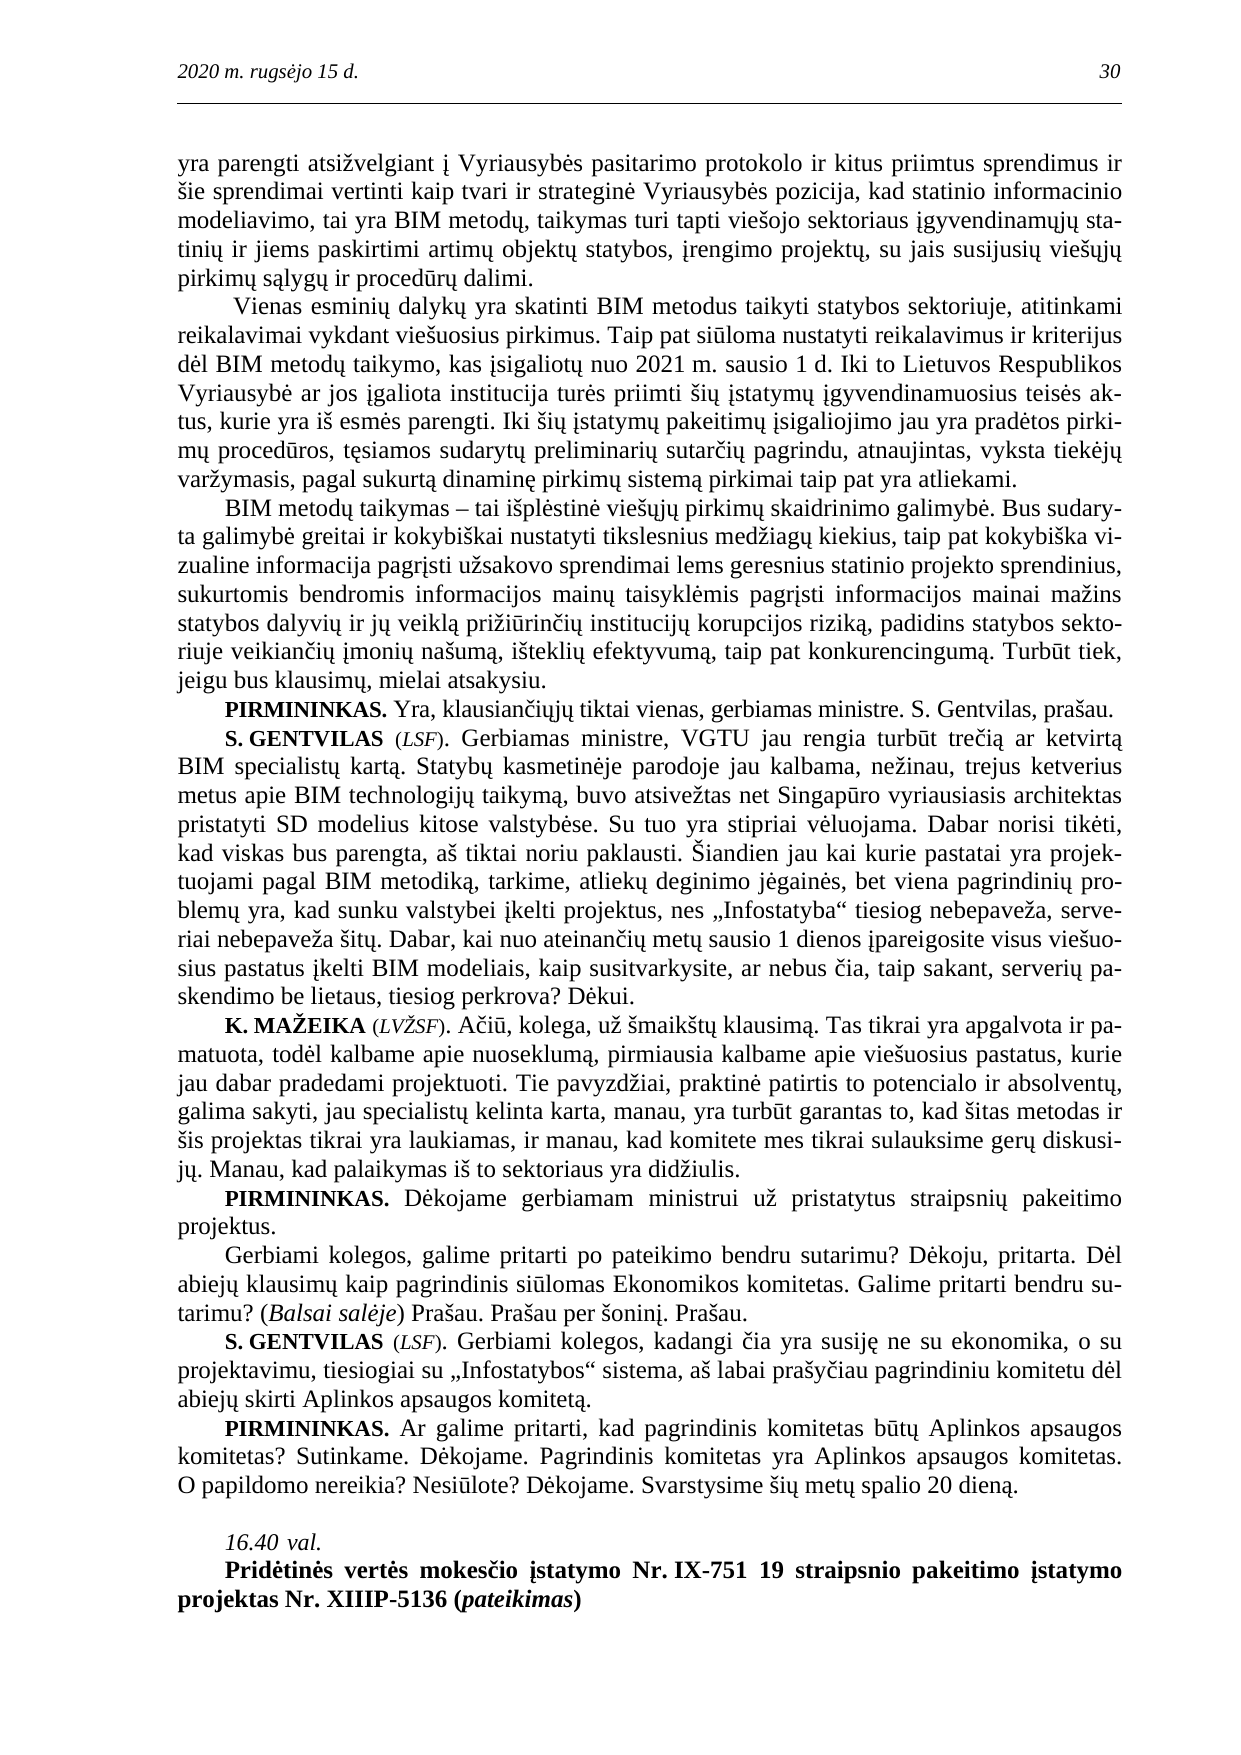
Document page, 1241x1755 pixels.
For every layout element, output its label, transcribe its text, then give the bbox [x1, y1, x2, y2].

text Ger­bia­mi ko­le­gos, ga­li­me pri­tar­ti po pa­tei­ki­mo ben­dru su­ta­ri­mu? Dė­ko­ju, pri­tar­ta. Dėl abie­jų klau­si­mų kaip pa­grin­di­nis siū­lo­mas Eko­no­mi­kos ko­mi­te­tas. Ga­li­me pri­tar­ti ben­dru su­ta­ri­mu? (Bal­sai sa­lė­je) Pra­šau. Pra­šau per šo­ni­nį. Pra­šau. [177, 1240, 1122, 1326]
text S. GENTVILAS (LSF). Ger­bia­mas mi­nist­re, VGTU jau ren­gia tur­būt tre­čią ar ket­vir­tą BIM spe­cia­lis­tų kar­tą. Sta­ty­bų kas­me­ti­nė­je pa­ro­do­je jau kal­ba­ma, ne­ži­nau, tre­jus ket­ve­rius me­tus apie BIM tech­no­lo­gi­jų tai­ky­mą, bu­vo at­si­vež­tas net Sin­ga­pū­ro vy­riau­sia­sis ar­chi­tek­tas pri­sta­ty­ti SD mo­de­lius ki­to­se vals­ty­bė­se. Su tuo yra stip­riai vė­luo­ja­ma. Da­bar no­ri­si ti­kė­ti, kad vis­kas bus pa­reng­ta, aš tik­tai no­riu pa­klaus­ti. Šian­dien jau kai ku­rie pa­sta­tai yra pro­jek­tuo­ja­mi pa­gal BIM me­to­di­ką, tar­ki­me, at­lie­kų de­gi­ni­mo jė­gai­nės, bet vie­na pa­grin­di­nių pro­ble­mų yra, kad sun­ku vals­ty­bei įkel­ti pro­jek­tus, nes „In­fos­ta­ty­ba“ tie­siog ne­be­pa­ve­ža, ser­ve­riai ne­be­pa­ve­ža ši­tų. Da­bar, kai nuo at­ei­nan­čių me­tų sau­sio 1 die­nos įpa­rei­go­si­te vi­sus vie­šuo­sius pa­sta­tus įkel­ti BIM mo­de­liais, kaip su­si­tvar­ky­si­te, ar ne­bus čia, taip sa­kant, ser­ve­rių pa­sken­di­mo be lie­taus, tie­siog per­kro­va? Dė­kui. [177, 723, 1122, 1010]
text 16.40 val. [224, 1528, 1122, 1555]
text Vie­nas es­mi­nių da­ly­kų yra ska­tin­ti BIM me­to­dus tai­ky­ti sta­ty­bos sek­to­riu­je, ati­tin­ka­mi rei­ka­la­vi­mai vyk­dant vie­šuo­sius pir­ki­mus. Taip pat siū­lo­ma nu­sta­ty­ti rei­ka­la­vi­mus ir kri­te­ri­jus dėl BIM me­to­dų tai­ky­mo, kas įsi­ga­lio­tų nuo 2021 m. sau­sio 1 d. Iki to Lie­tu­vos Res­pub­li­kos Vy­riau­sy­bė ar jos įga­lio­ta ins­ti­tu­ci­ja tu­rės pri­im­ti šių įsta­ty­mų įgy­ven­di­na­muo­sius tei­sės ak­tus, ku­rie yra iš es­mės pa­reng­ti. Iki šių įsta­ty­mų pa­kei­ti­mų įsi­ga­lio­ji­mo jau yra pra­dė­tos pir­ki­mų pro­ce­dū­ros, tę­sia­mos su­da­ry­tų pre­li­mi­na­rių su­tar­čių pa­grin­du, at­nau­jin­tas, vyks­ta tie­kė­jų var­žy­ma­sis, pa­gal su­kur­tą di­na­mi­nę pir­ki­mų sis­te­mą pir­ki­mai taip pat yra at­lie­ka­mi. [177, 291, 1122, 493]
text PIRMININKAS. Yra, klau­sian­čių­jų tik­tai vie­nas, ger­bia­mas mi­nist­re. S. Gent­vi­las, pra­šau. [177, 694, 1122, 723]
text PIRMININKAS. Dė­ko­ja­me ger­bia­mam mi­nist­rui už pri­sta­ty­tus straips­nių pa­kei­ti­mo projek­tus. [177, 1183, 1122, 1240]
text BIM me­to­dų tai­ky­mas – tai iš­plės­ti­nė vie­šų­jų pir­ki­mų skaid­ri­ni­mo ga­li­my­bė. Bus su­da­ry­ta ga­li­my­bė grei­tai ir ko­ky­biš­kai nu­sta­ty­ti tiks­les­nius me­džia­gų kie­kius, taip pat ko­ky­biš­ka vi­zu­a­li­ne in­for­ma­ci­ja pa­grįs­ti už­sa­ko­vo spren­di­mai lems ge­res­nius sta­ti­nio pro­jek­to spren­di­nius, su­kur­to­mis ben­dro­mis in­for­ma­ci­jos mai­nų tai­syk­lė­mis pa­grįs­ti in­for­ma­ci­jos mai­nai ma­žins sta­ty­bos da­ly­vių ir jų veik­lą pri­žiū­rin­čių ins­ti­tu­ci­jų ko­rup­ci­jos ri­zi­ką, pa­di­dins sta­ty­bos sek­to­riu­je vei­kian­čių įmo­nių na­šu­mą, iš­tek­lių efek­ty­vu­mą, taip pat kon­ku­ren­cin­gu­mą. Tur­būt tiek, jei­gu bus klau­si­mų, mie­lai at­sa­ky­siu. [177, 493, 1122, 694]
text Pri­dė­ti­nės ver­tės mo­kes­čio įsta­ty­mo Nr. IX-751 19 straips­nio pa­kei­ti­mo įsta­ty­mo pro­jek­tas Nr. XIIIP-5136 (pa­tei­ki­mas) [177, 1555, 1122, 1613]
text S. GENTVILAS (LSF). Ger­bia­mi ko­le­gos, ka­dan­gi čia yra su­si­ję ne su eko­no­mi­ka, o su pro­jek­ta­vi­mu, tie­sio­giai su „In­fos­ta­ty­bos“ sis­te­ma, aš la­bai pra­šy­čiau pa­grin­di­niu ko­mi­te­tu dėl abie­jų skir­ti Ap­lin­kos ap­sau­gos ko­mi­te­tą. [177, 1326, 1122, 1413]
text K. MAŽEIKA (LVŽSF). Ačiū, ko­le­ga, už šmaikš­tų klau­si­mą. Tas tik­rai yra ap­gal­vo­ta ir pa­ma­tuo­ta, to­dėl kal­ba­me apie nuo­sek­lu­mą, pir­miau­sia kal­ba­me apie vie­šuo­sius pa­sta­tus, ku­rie jau da­bar pra­de­da­mi pro­jek­tuo­ti. Tie pa­vyz­džiai, prak­ti­nė pa­tir­tis to po­ten­cia­lo ir ab­sol­ven­tų, ga­li­ma sa­ky­ti, jau spe­cia­lis­tų ke­lin­ta kar­ta, ma­nau, yra tur­būt ga­ran­tas to, kad ši­tas me­to­das ir šis pro­jek­tas tik­rai yra lau­kia­mas, ir ma­nau, kad ko­mi­te­te mes tik­rai su­lauk­si­me ge­rų dis­ku­si­jų. Ma­nau, kad pa­lai­ky­mas iš to sek­to­riaus yra di­džiu­lis. [177, 1010, 1122, 1183]
text yra pa­reng­ti at­si­žvel­giant į Vy­riau­sy­bės pa­si­ta­ri­mo pro­to­ko­lo ir ki­tus pri­im­tus spren­di­mus ir šie spren­di­mai ver­tin­ti kaip tva­ri ir stra­te­gi­nė Vy­riau­sy­bės po­zi­ci­ja, kad sta­ti­nio in­for­ma­ci­nio mo­de­lia­vi­mo, tai yra BIM me­to­dų, tai­ky­mas tu­ri tap­ti vie­šo­jo sek­to­riaus įgy­ven­di­na­mų­jų sta­ti­nių ir jiems pa­skir­ti­mi ar­ti­mų ob­jek­tų sta­ty­bos, įren­gi­mo pro­jek­tų, su jais su­si­ju­sių vie­šų­jų pir­ki­mų są­ly­gų ir pro­ce­dū­rų da­li­mi. [177, 148, 1122, 291]
text PIRMININKAS. Ar ga­li­me pri­tar­ti, kad pa­grin­di­nis ko­mi­te­tas bū­tų Ap­lin­kos ap­sau­gos ko­mi­te­tas? Su­tin­ka­me. Dė­ko­ja­me. Pa­grin­di­nis ko­mi­te­tas yra Ap­lin­kos ap­sau­gos ko­mi­te­tas. O pa­pil­do­mo ne­rei­kia? Ne­siū­lo­te? Dė­ko­ja­me. Svars­ty­si­me šių me­tų spa­lio 20 die­ną. [177, 1413, 1122, 1499]
